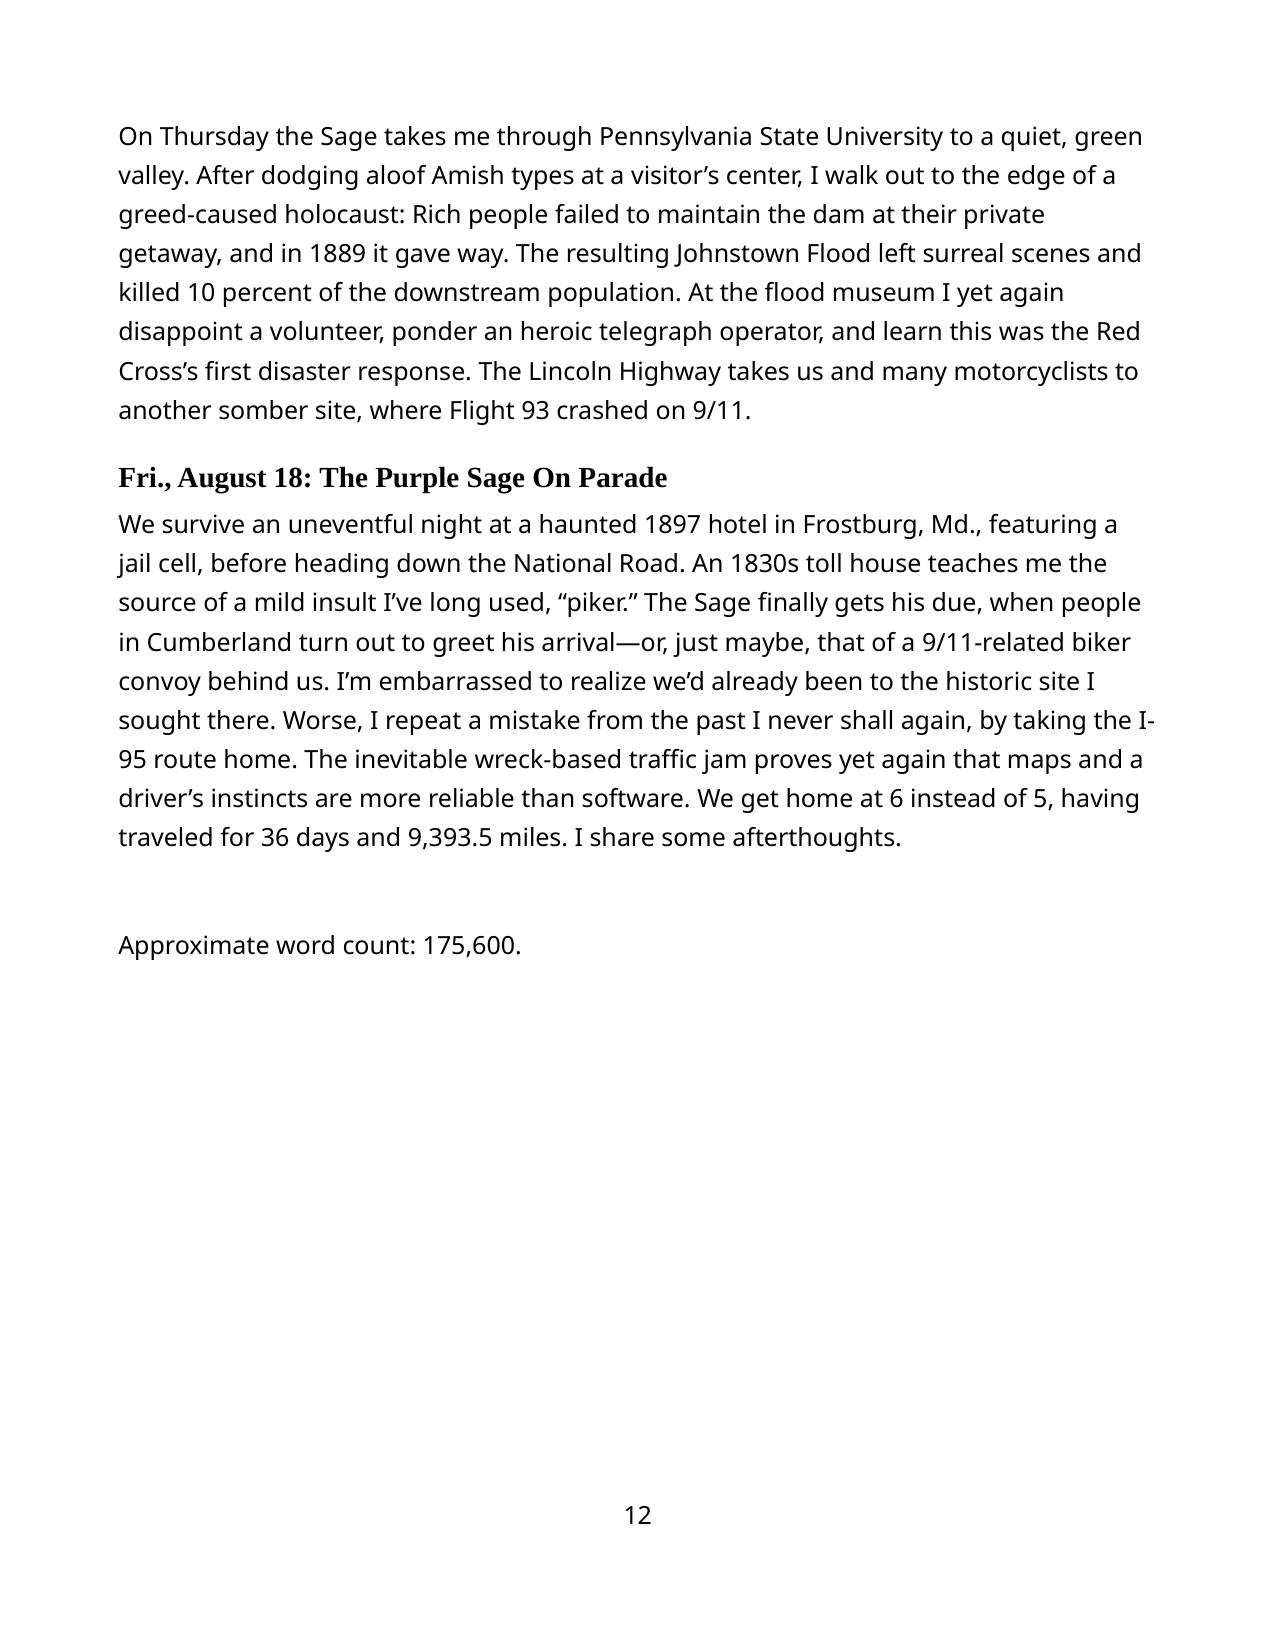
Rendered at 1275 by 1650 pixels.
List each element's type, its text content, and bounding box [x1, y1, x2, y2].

text Approximate word count: 175,600. [118, 927, 1157, 962]
text On Thursday the Sage takes me through Pennsylvania State University to a quiet, green valley. After dodging aloof Amish types at a visitor’s center, I walk out to the edge of a greed-caused holocaust: Rich people failed to maintain the dam at their private getaway, and in 1889 it gave way. The resulting Johnstown Flood left surreal scenes and killed 10 percent of the downstream population. At the flood museum I yet again disappoint a volunteer, ponder an heroic telegraph operator, and learn this was the Red Cross’s first disaster response. The Lincoln Highway takes us and many motorcyclists to another somber site, where Flight 93 crashed on 9/11. [118, 118, 1157, 426]
text We survive an uneventful night at a haunted 1897 hotel in Frostburg, Md., featuring a jail cell, before heading down the National Road. An 1830s toll house teaches me the source of a mild insult I’ve long used, “piker.” The Sage finally gets his due, when people in Cumberland turn out to greet his arrival—or, just maybe, that of a 9/11-related biker convoy behind us. I’m embarrassed to realize we’d already been to the historic site I sought there. Worse, I repeat a mistake from the past I never shall again, by taking the I-95 route home. The inevitable wreck-based traffic jam proves yet again that maps and a driver’s instincts are more reliable than software. We get home at 6 instead of 5, having traveled for 36 days and 9,393.5 miles. I share some afterthoughts. [118, 507, 1157, 854]
subtitle Fri., August 18: The Purple Sage On Parade [118, 461, 1157, 494]
